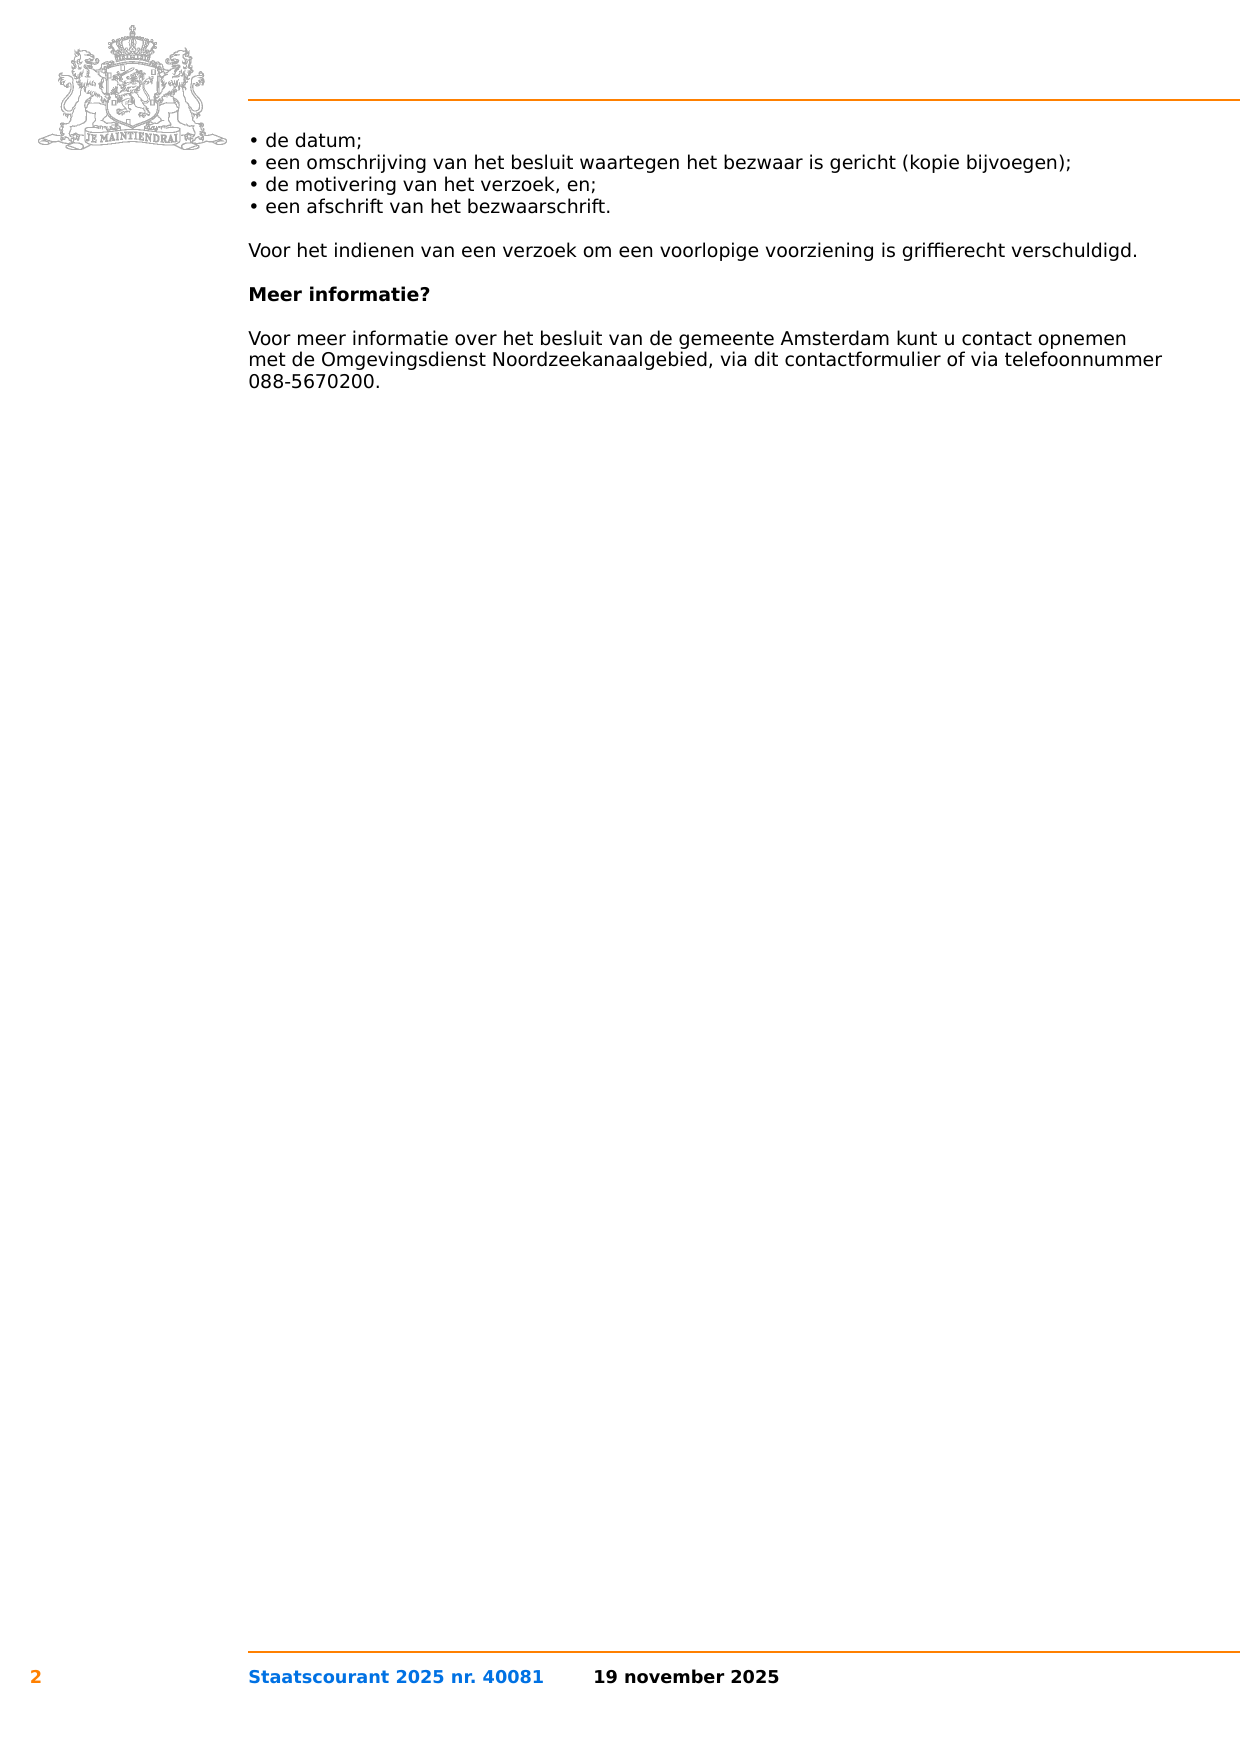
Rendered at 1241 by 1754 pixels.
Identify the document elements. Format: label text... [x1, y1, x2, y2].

text • een afschrift van het bezwaarschrift. [248, 196, 1163, 218]
text Voor meer informatie over het besluit van de gemeente Amsterdam kunt u contact opnemen met de Omgevingsdienst Noordzeekanaalgebied, via dit contactformulier of via telefoonnummer 088-5670200. [248, 327, 1163, 393]
subtitle Meer informatie? [248, 283, 1163, 306]
text • de motivering van het verzoek, en; [248, 174, 1163, 196]
text Voor het indienen van een verzoek om een voorlopige voorziening is griffierecht verschuldigd. [248, 240, 1163, 262]
text • de datum; [248, 130, 1163, 152]
text • een omschrijving van het besluit waartegen het bezwaar is gericht (kopie bijvoegen); [248, 152, 1163, 174]
picture [38, 25, 227, 150]
